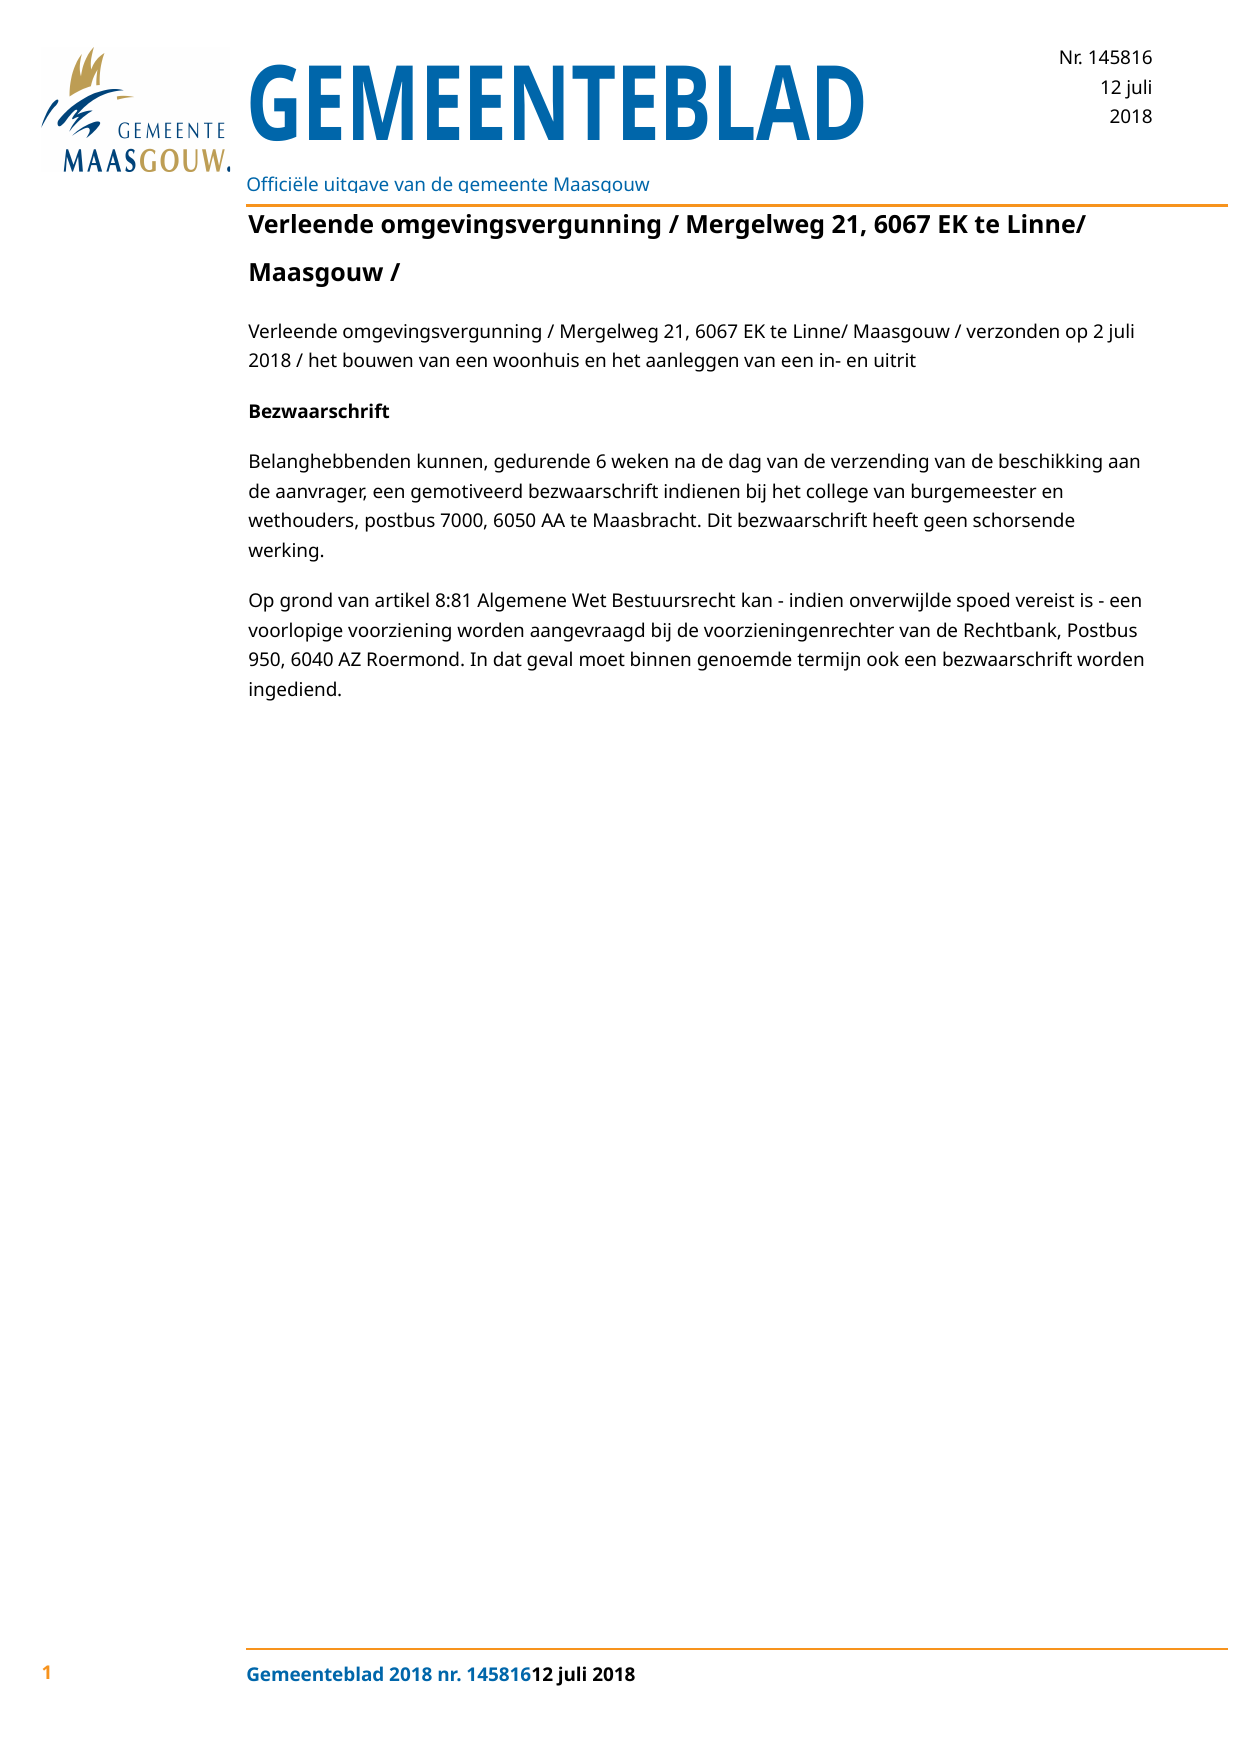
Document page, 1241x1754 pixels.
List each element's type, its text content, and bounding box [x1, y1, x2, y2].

text Verleende omgevingsvergunning / Mergelweg 21, 6067 EK te Linne/ Maasgouw / verzonden op 2 juli 2018 / het bouwen van een woonhuis en het aanleggen van een in- en uitrit [248, 318, 1152, 373]
text Bezwaarschrift [248, 398, 1152, 424]
text Op grond van artikel 8:81 Algemene Wet Bestuursrecht kan - indien onverwijlde spoed vereist is - een voorlopige voorziening worden aangevraagd bij de voorzieningenrechter van de Rechtbank, Postbus 950, 6040 AZ Roermond. In dat geval moet binnen genoemde termijn ook een bezwaarschrift worden ingediend. [248, 587, 1152, 702]
text Belanghebbenden kunnen, gedurende 6 weken na de dag van de verzending van de beschikking aan de aanvrager, een gemotiveerd bezwaarschrift indienen bij het college van burgemeester en wethouders, postbus 7000, 6050 AA te Maasbracht. Dit bezwaarschrift heeft geen schorsende werking. [248, 448, 1152, 563]
text Verleende omgevingsvergunning / Mergelweg 21, 6067 EK te Linne/ Maasgouw / [248, 207, 1152, 288]
picture [41, 47, 231, 172]
